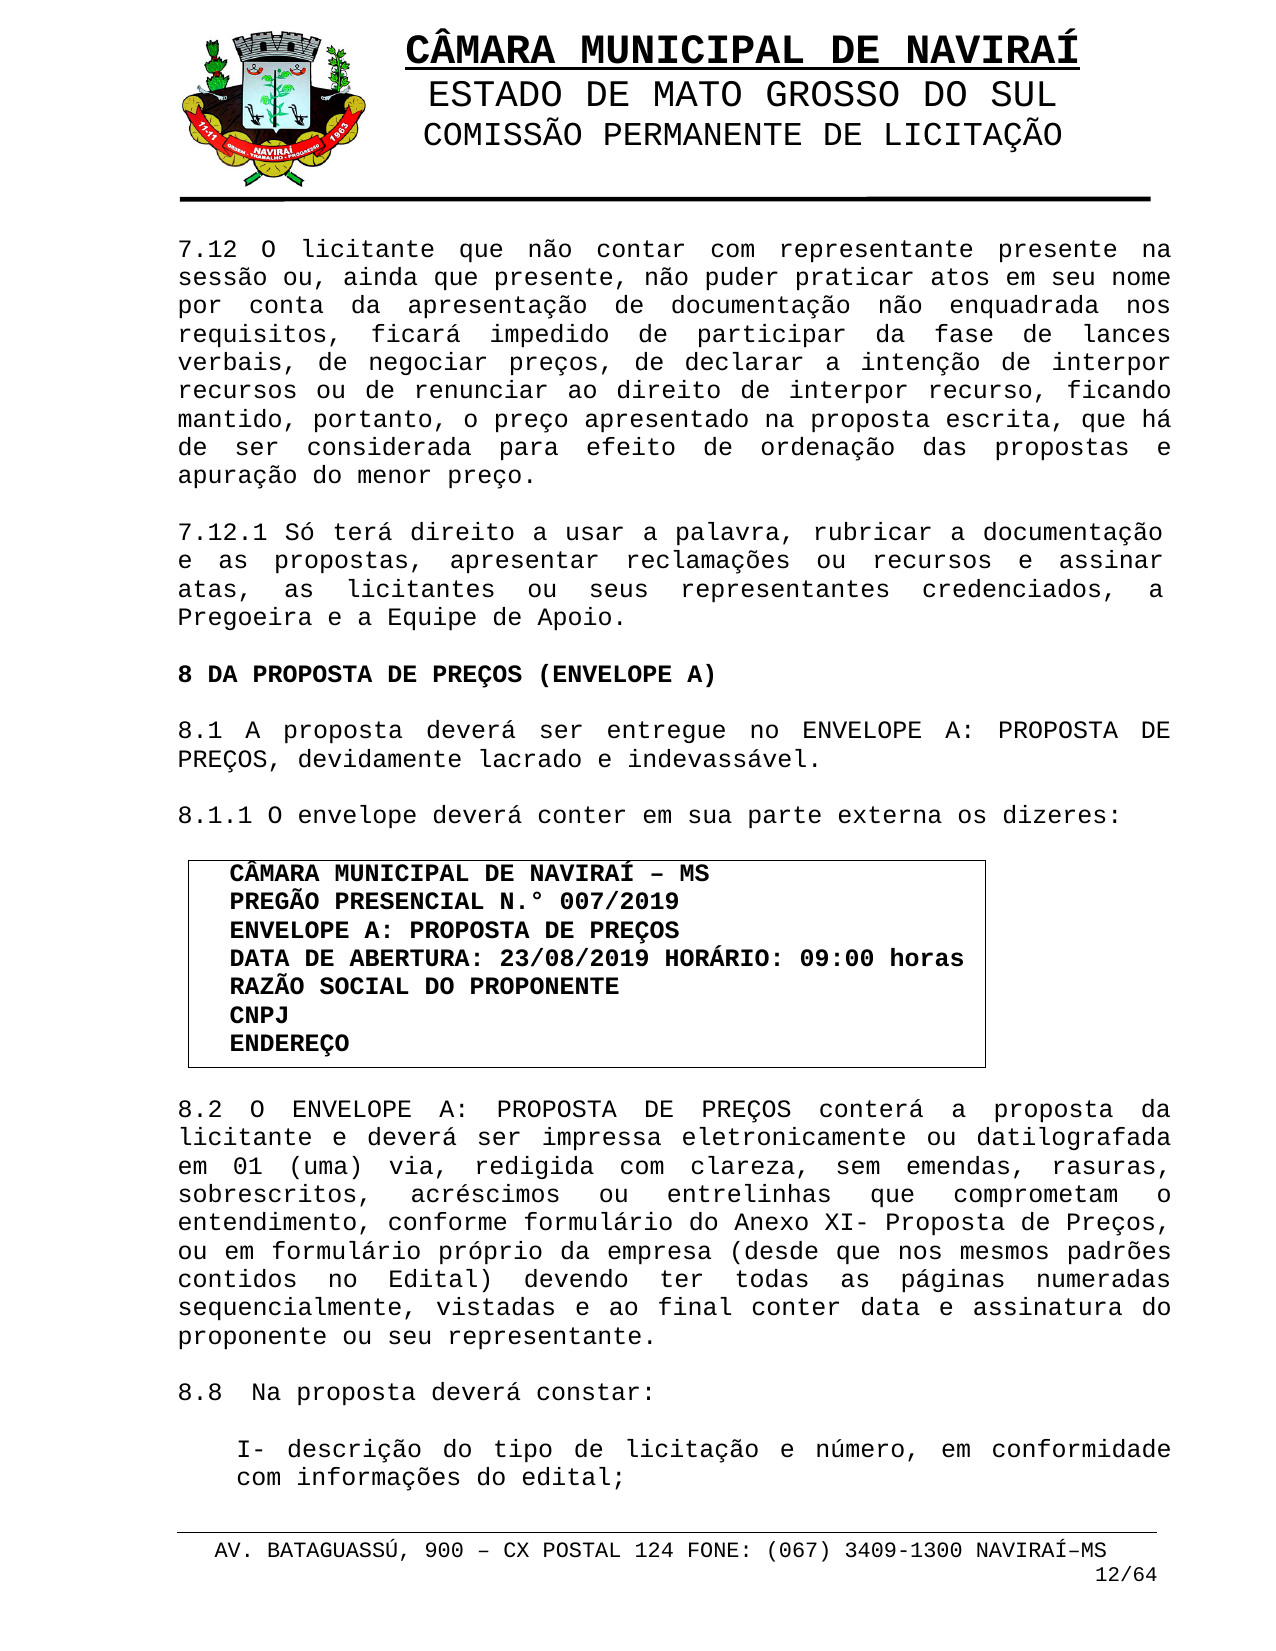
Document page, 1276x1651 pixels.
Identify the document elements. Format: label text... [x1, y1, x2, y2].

text I- descrição do tipo de licitação e número, em conformidade com informações do edital; [236, 1437, 1172, 1493]
list Na proposta deverá constar: [177, 1380, 1172, 1408]
text 8.2 O ENVELOPE A: PROPOSTA DE PREÇOS conterá a proposta da licitante e deverá ser impressa eletronicamente ou datilografada em 01 (uma) via, redigida com clareza, sem emendas, rasuras, sobrescritos, acréscimos ou entrelinhas que comprometam o entendimento, conforme formulário do Anexo XI- Proposta de Preços, ou em formulário próprio da empresa (desde que nos mesmos padrões contidos no Edital) devendo ter todas as páginas numeradas sequencialmente, vistadas e ao final conter data e assinatura do proponente ou seu representante. [177, 1097, 1172, 1352]
text 7.12.1 Só terá direito a usar a palavra, rubricar a documentação e as propostas, apresentar reclamações ou recursos e assinar atas, as licitantes ou seus representantes credenciados, a Pregoeira e a Equipe de Apoio. [177, 519, 1164, 633]
text 8 DA PROPOSTA DE PREÇOS (ENVELOPE A) [177, 661, 1172, 689]
text 7.12 O licitante que não contar com representante presente na sessão ou, ainda que presente, não puder praticar atos em seu nome por conta da apresentação de documentação não enquadrada nos requisitos, ficará impedido de participar da fase de lances verbais, de negociar preços, de declarar a intenção de interpor recursos ou de renunciar ao direito de interpor recurso, ficando mantido, portanto, o preço apresentado na proposta escrita, que há de ser considerada para efeito de ordenação das propostas e apuração do menor preço. [177, 236, 1172, 491]
text 8.1 A proposta deverá ser entregue no ENVELOPE A: PROPOSTA DE PREÇOS, devidamente lacrado e indevassável. [177, 718, 1172, 774]
text 8.1.1 O envelope deverá conter em sua parte externa os dizeres: [177, 803, 1172, 831]
table_header CÂMARA MUNICIPAL DE NAVIRAÍ – MS PREGÃO PRESENCIAL N.° 007/2019 ENVELOPE A: PROPOSTA DE PREÇOS DATA DE ABERTURA: 23/08/2019 HORÁRIO: 09:00 horas RAZÃO SOCIAL DO PROPONENTE CNPJ ENDEREÇO [189, 861, 985, 1067]
